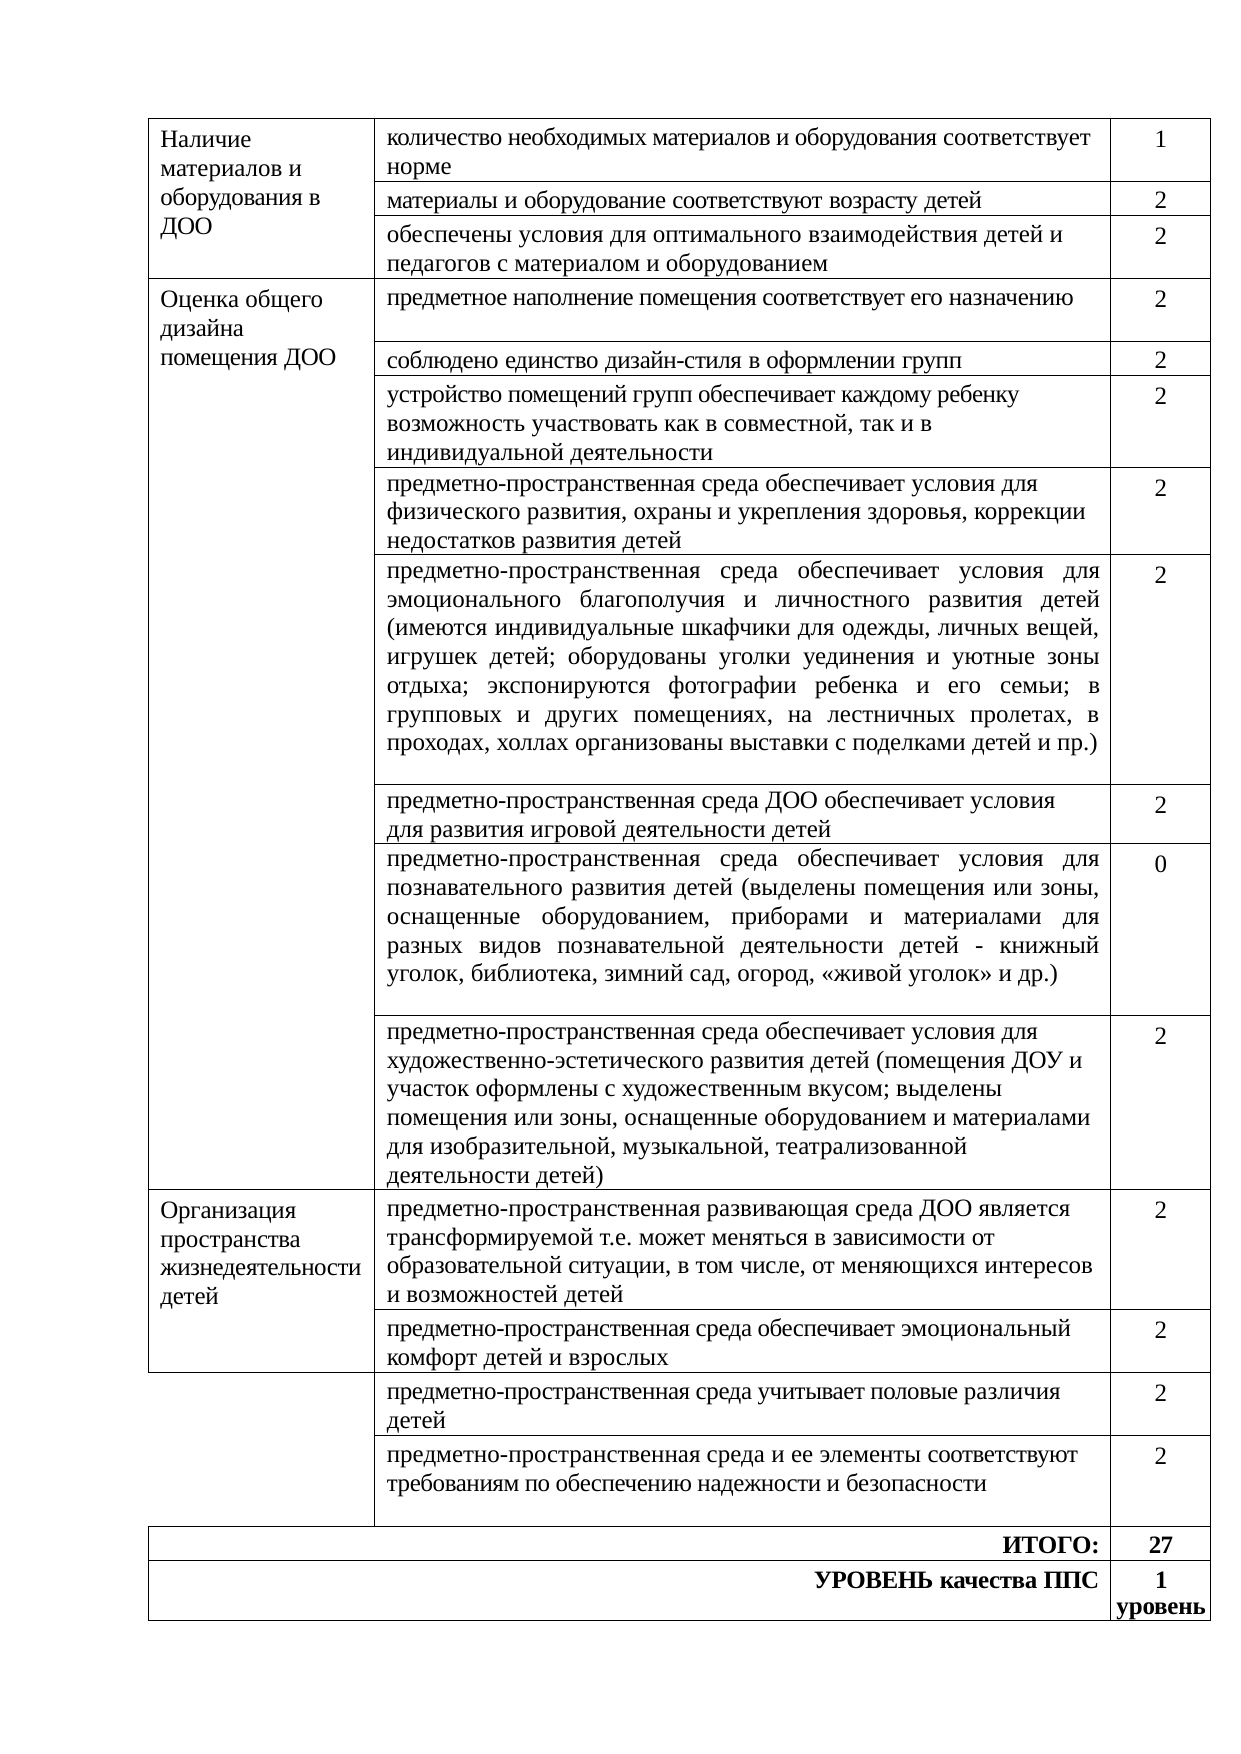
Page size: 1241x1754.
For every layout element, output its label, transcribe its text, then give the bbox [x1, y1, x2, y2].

table_cell предметно-пространственная развивающая среда ДОО является трансформируемой т.е. может меняться в зависимости от образовательной ситуации, в том числе, от меняющихся интересов и возможностей детей [375, 1190, 1110, 1309]
table_cell предметно-пространственная среда и ее элементы соответствуют требованиям по обеспечению надежности и безопасности [375, 1436, 1110, 1526]
table_cell предметно-пространственная среда обеспечивает условия для художественно-эстетического развития детей (помещения ДОУ и участок оформлены с художественным вкусом; выделены помещения или зоны, оснащенные оборудованием и материалами для изобразительной, музыкальной, театрализованной деятельности детей) [375, 1016, 1110, 1188]
table_cell предметное наполнение помещения соответствует его назначению [375, 279, 1110, 341]
table_cell предметно-пространственная среда учитывает половые различия детей [375, 1373, 1110, 1434]
table_cell 2 [1111, 342, 1210, 375]
table_cell ИТОГО: [149, 1527, 1110, 1560]
table_cell 2 [1111, 1310, 1210, 1372]
table_cell 2 [1111, 376, 1210, 467]
table_cell материалы и оборудование соответствуют возрасту детей [375, 182, 1110, 215]
table_cell предметно-пространственная среда ДОО обеспечивает условия для развития игровой деятельности детей [375, 785, 1110, 842]
table_cell 2 [1111, 1016, 1210, 1188]
table_cell 2 [1111, 1373, 1210, 1434]
table_cell 2 [1111, 555, 1210, 784]
table_cell 2 [1111, 216, 1210, 278]
table_cell предметно-пространственная среда обеспечивает условия для познавательного развития детей (выделены помещения или зоны, оснащенные оборудованием, приборами и материалами для разных видов познавательной деятельности детей - книжный уголок, библиотека, зимний сад, огород, «живой уголок» и др.) [375, 844, 1110, 1015]
table_header 1 [1111, 119, 1210, 181]
table_cell 27 [1111, 1527, 1210, 1560]
table_cell 2 [1111, 785, 1210, 842]
table_cell соблюдено единство дизайн-стиля в оформлении групп [375, 342, 1110, 375]
table_cell УРОВЕНЬ качества ППС [149, 1561, 1110, 1620]
table_cell [148, 1373, 374, 1526]
table_cell устройство помещений групп обеспечивает каждому ребенку возможность участвовать как в совместной, так и в индивидуальной деятельности [375, 376, 1110, 467]
table_cell 0 [1111, 844, 1210, 1015]
table_cell предметно-пространственная среда обеспечивает условия для физического развития, охраны и укрепления здоровья, коррекции недостатков развития детей [375, 468, 1110, 554]
table_header количество необходимых материалов и оборудования соответствует норме [375, 119, 1110, 181]
table_header Наличие материалов и оборудования в ДОО [149, 119, 374, 278]
table_cell 2 [1111, 468, 1210, 554]
table_cell Оценка общего дизайна помещения ДОО [149, 279, 374, 1188]
table_cell 2 [1111, 1190, 1210, 1309]
table_cell предметно-пространственная среда обеспечивает условия для эмоционального благополучия и личностного развития детей (имеются индивидуальные шкафчики для одежды, личных вещей, игрушек детей; оборудованы уголки уединения и уютные зоны отдыха; экспонируются фотографии ребенка и его семьи; в групповых и других помещениях, на лестничных пролетах, в проходах, холлах организованы выставки с поделками детей и пр.) [375, 555, 1110, 784]
table_cell 2 [1111, 1436, 1210, 1526]
table_cell 2 [1111, 279, 1210, 341]
table_cell обеспечены условия для оптимального взаимодействия детей и педагогов с материалом и оборудованием [375, 216, 1110, 278]
table_cell предметно-пространственная среда обеспечивает эмоциональный комфорт детей и взрослых [375, 1310, 1110, 1372]
table_cell 1 уровень [1111, 1561, 1210, 1620]
table_cell 2 [1111, 182, 1210, 215]
table_cell Организация пространства жизнедеятельности детей [149, 1190, 374, 1372]
